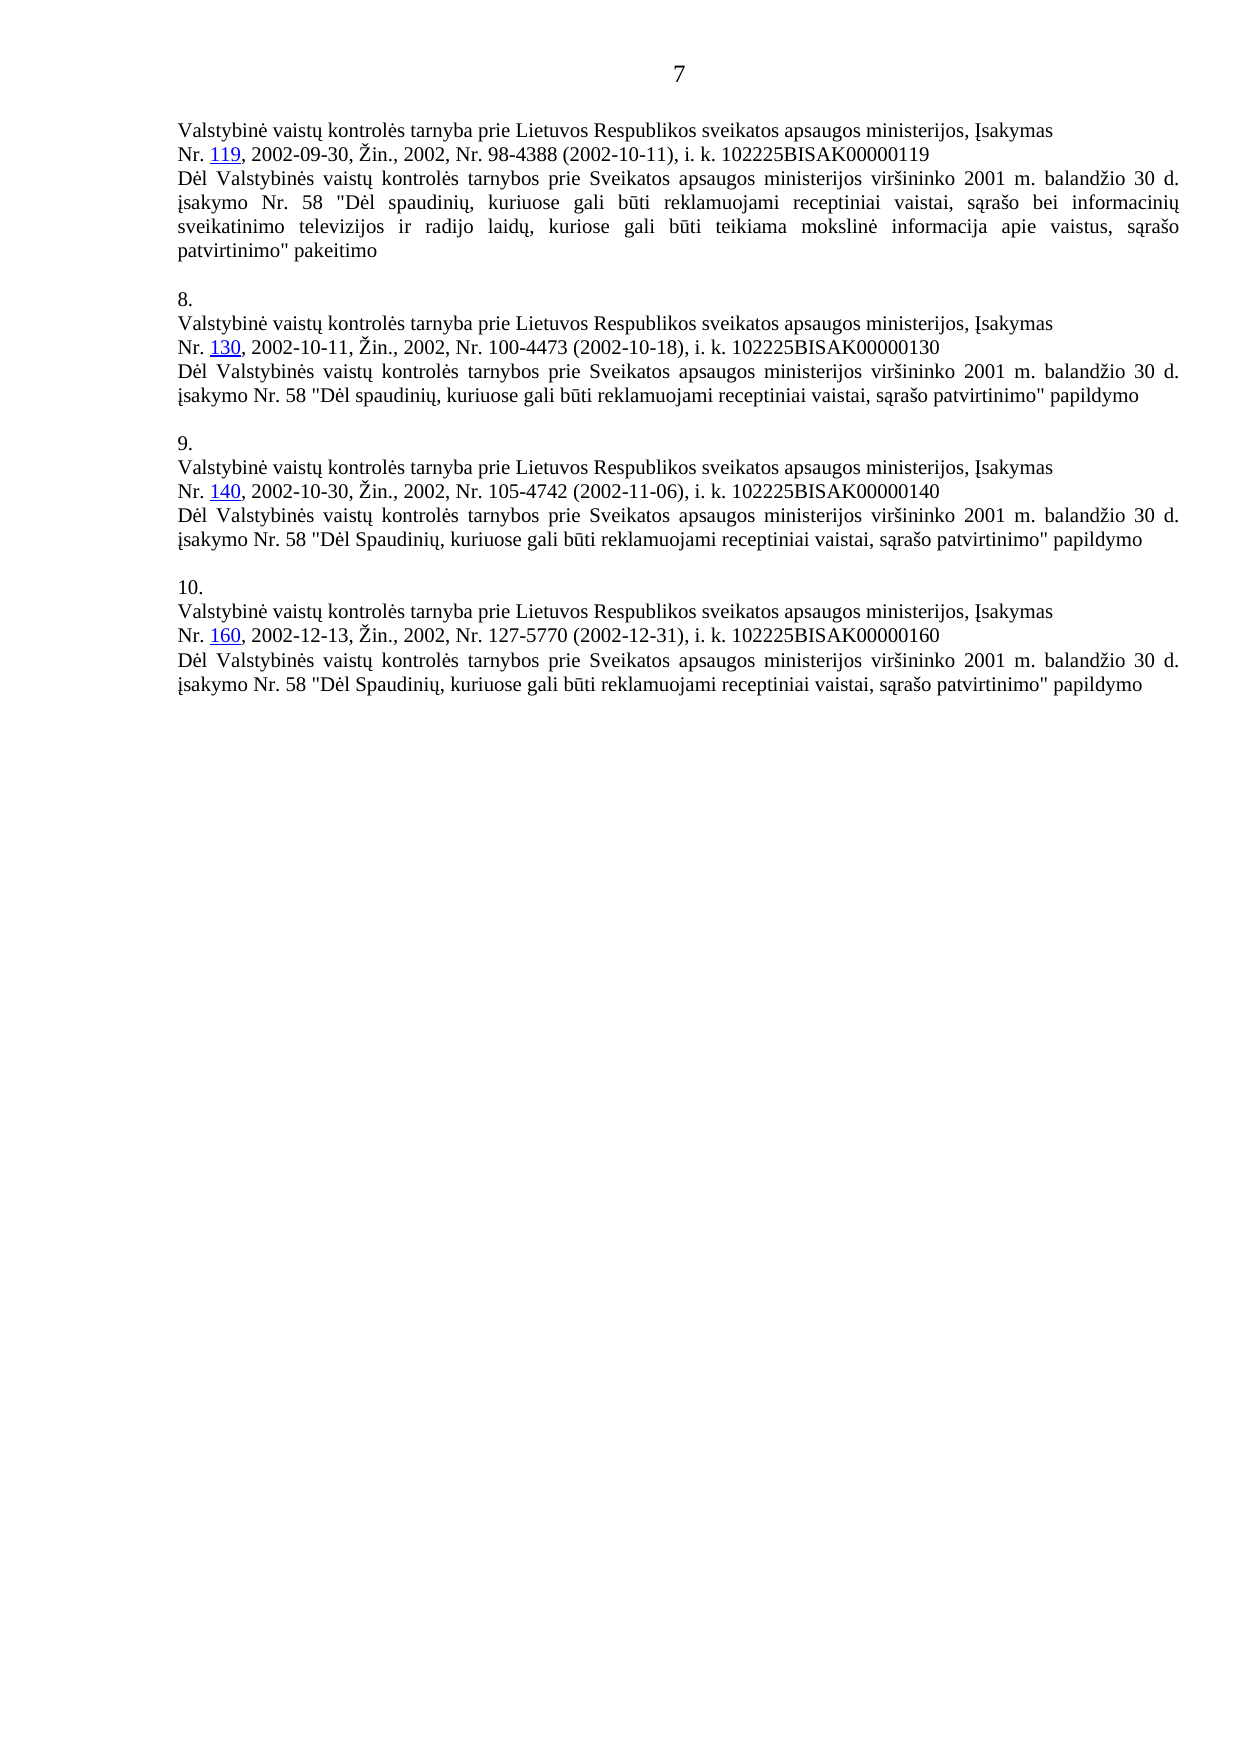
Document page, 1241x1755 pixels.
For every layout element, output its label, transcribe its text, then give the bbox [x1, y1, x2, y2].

text Valstybinė vaistų kontrolės tarnyba prie Lietuvos Respublikos sveikatos apsaugos ministerijos, Įsakymas [177, 311, 1181, 335]
text Nr. 119, 2002-09-30, Žin., 2002, Nr. 98-4388 (2002-10-11), i. k. 102225BISAK00000119 [177, 142, 1181, 166]
text Valstybinė vaistų kontrolės tarnyba prie Lietuvos Respublikos sveikatos apsaugos ministerijos, Įsakymas [177, 118, 1181, 142]
text Dėl Valstybinės vaistų kontrolės tarnybos prie Sveikatos apsaugos ministerijos viršininko 2001 m. balandžio 30 d. įsakymo Nr. 58 "Dėl spaudinių, kuriuose gali būti reklamuojami receptiniai vaistai, sąrašo bei informacinių sveikatinimo televizijos ir radijo laidų, kuriose gali būti teikiama mokslinė informacija apie vaistus, sąrašo patvirtinimo" pakeitimo [177, 166, 1181, 262]
text 10. [177, 575, 1181, 599]
text Dėl Valstybinės vaistų kontrolės tarnybos prie Sveikatos apsaugos ministerijos viršininko 2001 m. balandžio 30 d. įsakymo Nr. 58 "Dėl spaudinių, kuriuose gali būti reklamuojami receptiniai vaistai, sąrašo patvirtinimo" papildymo [177, 359, 1181, 407]
text 9. [177, 431, 1181, 455]
text Nr. 130, 2002-10-11, Žin., 2002, Nr. 100-4473 (2002-10-18), i. k. 102225BISAK00000130 [177, 335, 1181, 359]
text Dėl Valstybinės vaistų kontrolės tarnybos prie Sveikatos apsaugos ministerijos viršininko 2001 m. balandžio 30 d. įsakymo Nr. 58 "Dėl Spaudinių, kuriuose gali būti reklamuojami receptiniai vaistai, sąrašo patvirtinimo" papildymo [177, 647, 1181, 696]
text Dėl Valstybinės vaistų kontrolės tarnybos prie Sveikatos apsaugos ministerijos viršininko 2001 m. balandžio 30 d. įsakymo Nr. 58 "Dėl Spaudinių, kuriuose gali būti reklamuojami receptiniai vaistai, sąrašo patvirtinimo" papildymo [177, 503, 1181, 551]
text Nr. 160, 2002-12-13, Žin., 2002, Nr. 127-5770 (2002-12-31), i. k. 102225BISAK00000160 [177, 623, 1181, 647]
text Valstybinė vaistų kontrolės tarnyba prie Lietuvos Respublikos sveikatos apsaugos ministerijos, Įsakymas [177, 599, 1181, 623]
text Nr. 140, 2002-10-30, Žin., 2002, Nr. 105-4742 (2002-11-06), i. k. 102225BISAK00000140 [177, 479, 1181, 503]
text 8. [177, 287, 1181, 311]
text Valstybinė vaistų kontrolės tarnyba prie Lietuvos Respublikos sveikatos apsaugos ministerijos, Įsakymas [177, 455, 1181, 479]
